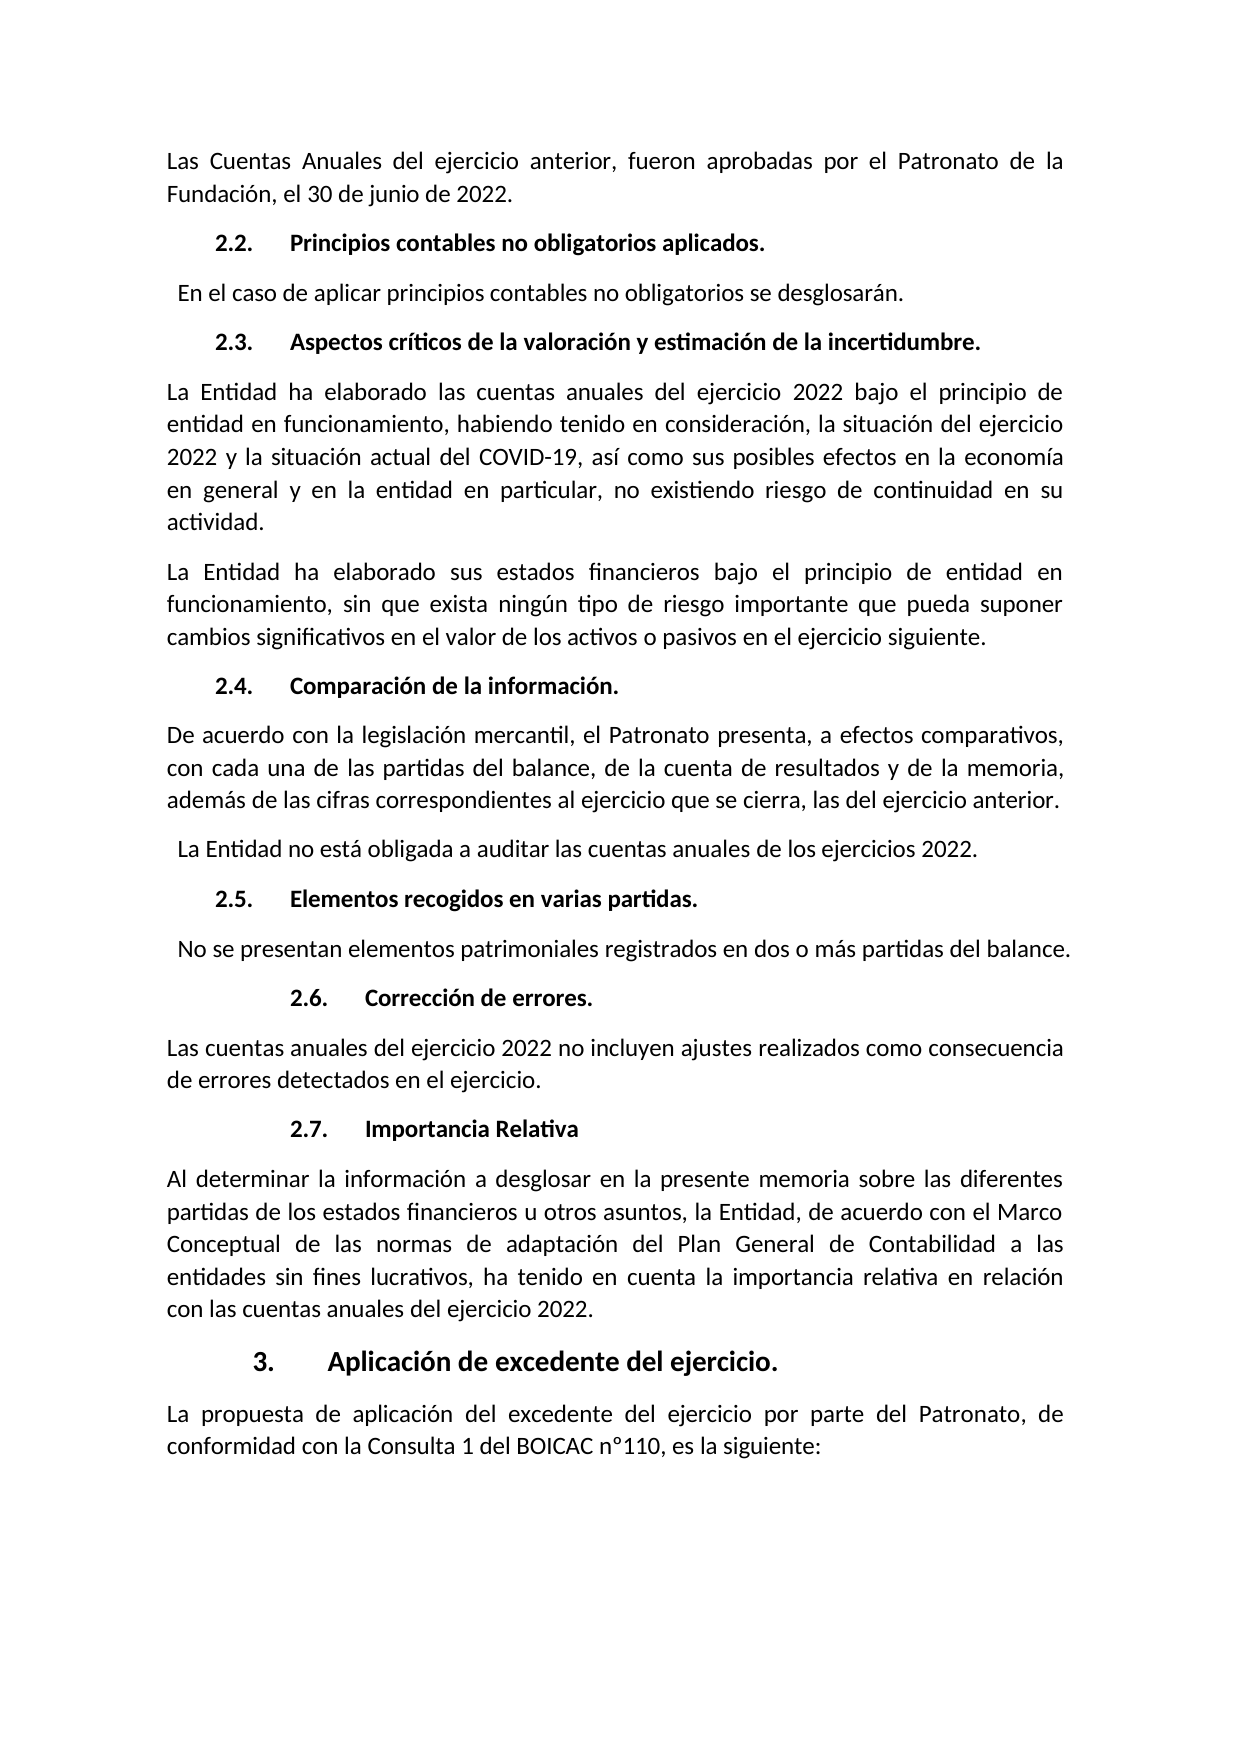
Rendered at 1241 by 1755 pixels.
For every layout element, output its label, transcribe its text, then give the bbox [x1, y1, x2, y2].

text La Entidad no está obligada a auditar las cuentas anuales de los ejercicios 2022. [177, 834, 1076, 864]
list Principios contables no obligatorios aplicados. [215, 227, 1076, 258]
text No se presentan elementos patrimoniales registrados en dos o más partidas del balance. [177, 933, 1076, 963]
list Elementos recogidos en varias partidas. [215, 883, 1076, 914]
list Comparación de la información. [215, 670, 1076, 700]
text Al determinar la información a desglosar en la presente memoria sobre las diferentes partidas de los estados financieros u otros asuntos, la Entidad, de acuerdo con el Marco Conceptual de las normas de adaptación del Plan General de Contabilidad a las entidades sin fines lucrativos, ha tenido en cuenta la importancia relativa en relación con las cuentas anuales del ejercicio 2022. [167, 1163, 1063, 1324]
text Las Cuentas Anuales del ejercicio anterior, fueron aprobadas por el Patronato de la Fundación, el 30 de junio de 2022. [167, 146, 1063, 209]
text La Entidad ha elaborado las cuentas anuales del ejercicio 2022 bajo el principio de entidad en funcionamiento, habiendo tenido en consideración, la situación del ejercicio 2022 y la situación actual del COVID-19, así como sus posibles efectos en la economía en general y en la entidad en particular, no existiendo riesgo de continuidad en su actividad. [167, 376, 1064, 537]
list Corrección de errores. [290, 982, 1076, 1013]
text La propuesta de aplicación del excedente del ejercicio por parte del Patronato, de conformidad con la Consulta 1 del BOICAC nº110, es la siguiente: [167, 1398, 1064, 1461]
list Aspectos críticos de la valoración y estimación de la incertidumbre. [215, 326, 1076, 357]
list Importancia Relativa [290, 1114, 1076, 1144]
text De acuerdo con la legislación mercantil, el Patronato presenta, a efectos comparativos, con cada una de las partidas del balance, de la cuenta de resultados y de la memoria, además de las cifras correspondientes al ejercicio que se cierra, las del ejercicio anterior. [167, 719, 1064, 815]
text La Entidad ha elaborado sus estados financieros bajo el principio de entidad en funcionamiento, sin que exista ningún tipo de riesgo importante que pueda suponer cambios significativos en el valor de los activos o pasivos en el ejercicio siguiente. [167, 556, 1063, 651]
text En el caso de aplicar principios contables no obligatorios se desglosarán. [177, 277, 1076, 307]
list Aplicación de excedente del ejercicio. [252, 1343, 1076, 1378]
text Las cuentas anuales del ejercicio 2022 no incluyen ajustes realizados como consecuencia de errores detectados en el ejercicio. [167, 1032, 1064, 1095]
